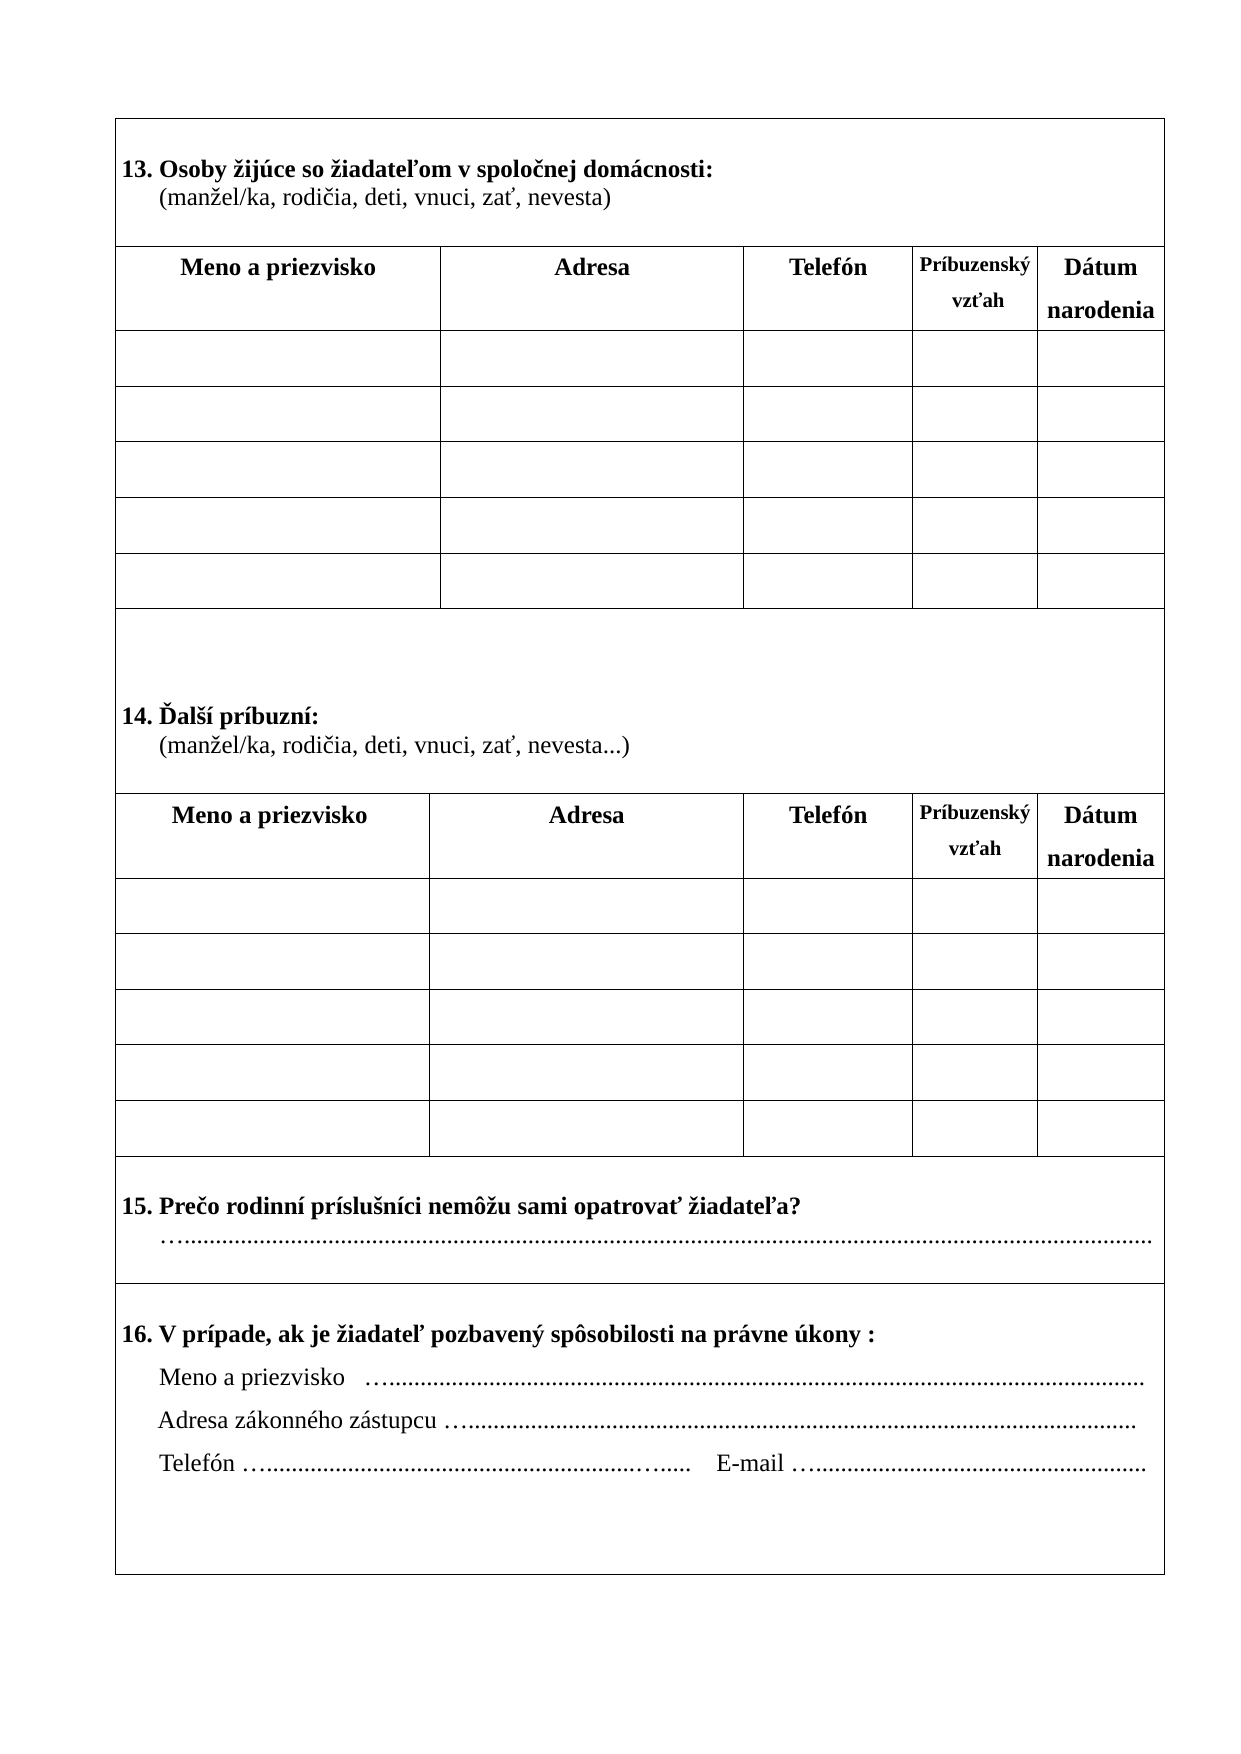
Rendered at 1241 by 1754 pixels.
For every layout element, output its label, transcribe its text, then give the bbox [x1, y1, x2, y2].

table_cell [1038, 1101, 1164, 1156]
table_cell [744, 331, 912, 386]
table_cell [744, 879, 912, 933]
table_cell Telefón [744, 247, 912, 330]
table_cell [116, 1101, 429, 1156]
table_cell [744, 990, 912, 1044]
table_cell [744, 1101, 912, 1156]
table_cell [430, 879, 743, 933]
table_cell Dátum narodenia [1038, 794, 1164, 877]
table_cell [1038, 1045, 1164, 1100]
table_cell [441, 387, 743, 441]
table_cell [913, 387, 1037, 441]
table_cell [116, 331, 440, 386]
table_cell [116, 1045, 429, 1100]
table_cell 15. Prečo rodinní príslušníci nemôžu sami opatrovať žiadateľa? …........................................................................................................................................................... [116, 1157, 1164, 1283]
table_cell [913, 442, 1037, 497]
table_cell [913, 498, 1037, 552]
table_cell [116, 879, 429, 933]
table_cell [116, 498, 440, 552]
table_cell [1038, 498, 1164, 552]
table_cell [1038, 879, 1164, 933]
table_cell [913, 934, 1037, 989]
table_cell Príbuzenský vzťah [913, 794, 1037, 877]
table_cell Meno a priezvisko [116, 247, 440, 330]
table_cell [744, 554, 912, 608]
table_cell 13. Osoby žijúce so žiadateľom v spoločnej domácnosti: (manžel/ka, rodičia, deti, vnuci, zať, nevesta) [116, 119, 1164, 246]
table_cell [1038, 387, 1164, 441]
table_cell [116, 442, 440, 497]
table_cell [1038, 331, 1164, 386]
table_cell Meno a priezvisko [116, 794, 429, 877]
table_cell [116, 934, 429, 989]
table_cell [441, 498, 743, 552]
table_cell 16. V prípade, ak je žiadateľ pozbavený spôsobilosti na právne úkony : Meno a priezvisko …......................................................................................................................... Adresa zákonného zástupcu …........................................................................................................... Telefón …...........................................................…..... E-mail …..................................................... [116, 1284, 1164, 1573]
table_cell [913, 990, 1037, 1044]
table_cell [913, 1101, 1037, 1156]
table_cell [744, 1045, 912, 1100]
table_cell [744, 934, 912, 989]
table_cell 14. Ďalší príbuzní: (manžel/ka, rodičia, deti, vnuci, zať, nevesta...) [116, 609, 1164, 793]
table_cell Dátum narodenia [1038, 247, 1164, 330]
table_cell [441, 331, 743, 386]
table_cell [1038, 934, 1164, 989]
table_cell [913, 331, 1037, 386]
table_cell [430, 934, 743, 989]
table_cell [913, 554, 1037, 608]
table_cell [1038, 554, 1164, 608]
table_cell [1038, 990, 1164, 1044]
table_cell [116, 990, 429, 1044]
table_cell [913, 1045, 1037, 1100]
table_cell Adresa [430, 794, 743, 877]
table_cell Príbuzenský vzťah [913, 247, 1037, 330]
table_cell [441, 442, 743, 497]
table_cell [116, 554, 440, 608]
table_cell [116, 387, 440, 441]
table_cell [744, 387, 912, 441]
table_cell Adresa [441, 247, 743, 330]
table_cell [744, 442, 912, 497]
table_cell [430, 1045, 743, 1100]
table_cell Telefón [744, 794, 912, 877]
table_cell [913, 879, 1037, 933]
table_cell [1038, 442, 1164, 497]
table_cell [441, 554, 743, 608]
table_cell [430, 1101, 743, 1156]
table_cell [744, 498, 912, 552]
table_cell [430, 990, 743, 1044]
